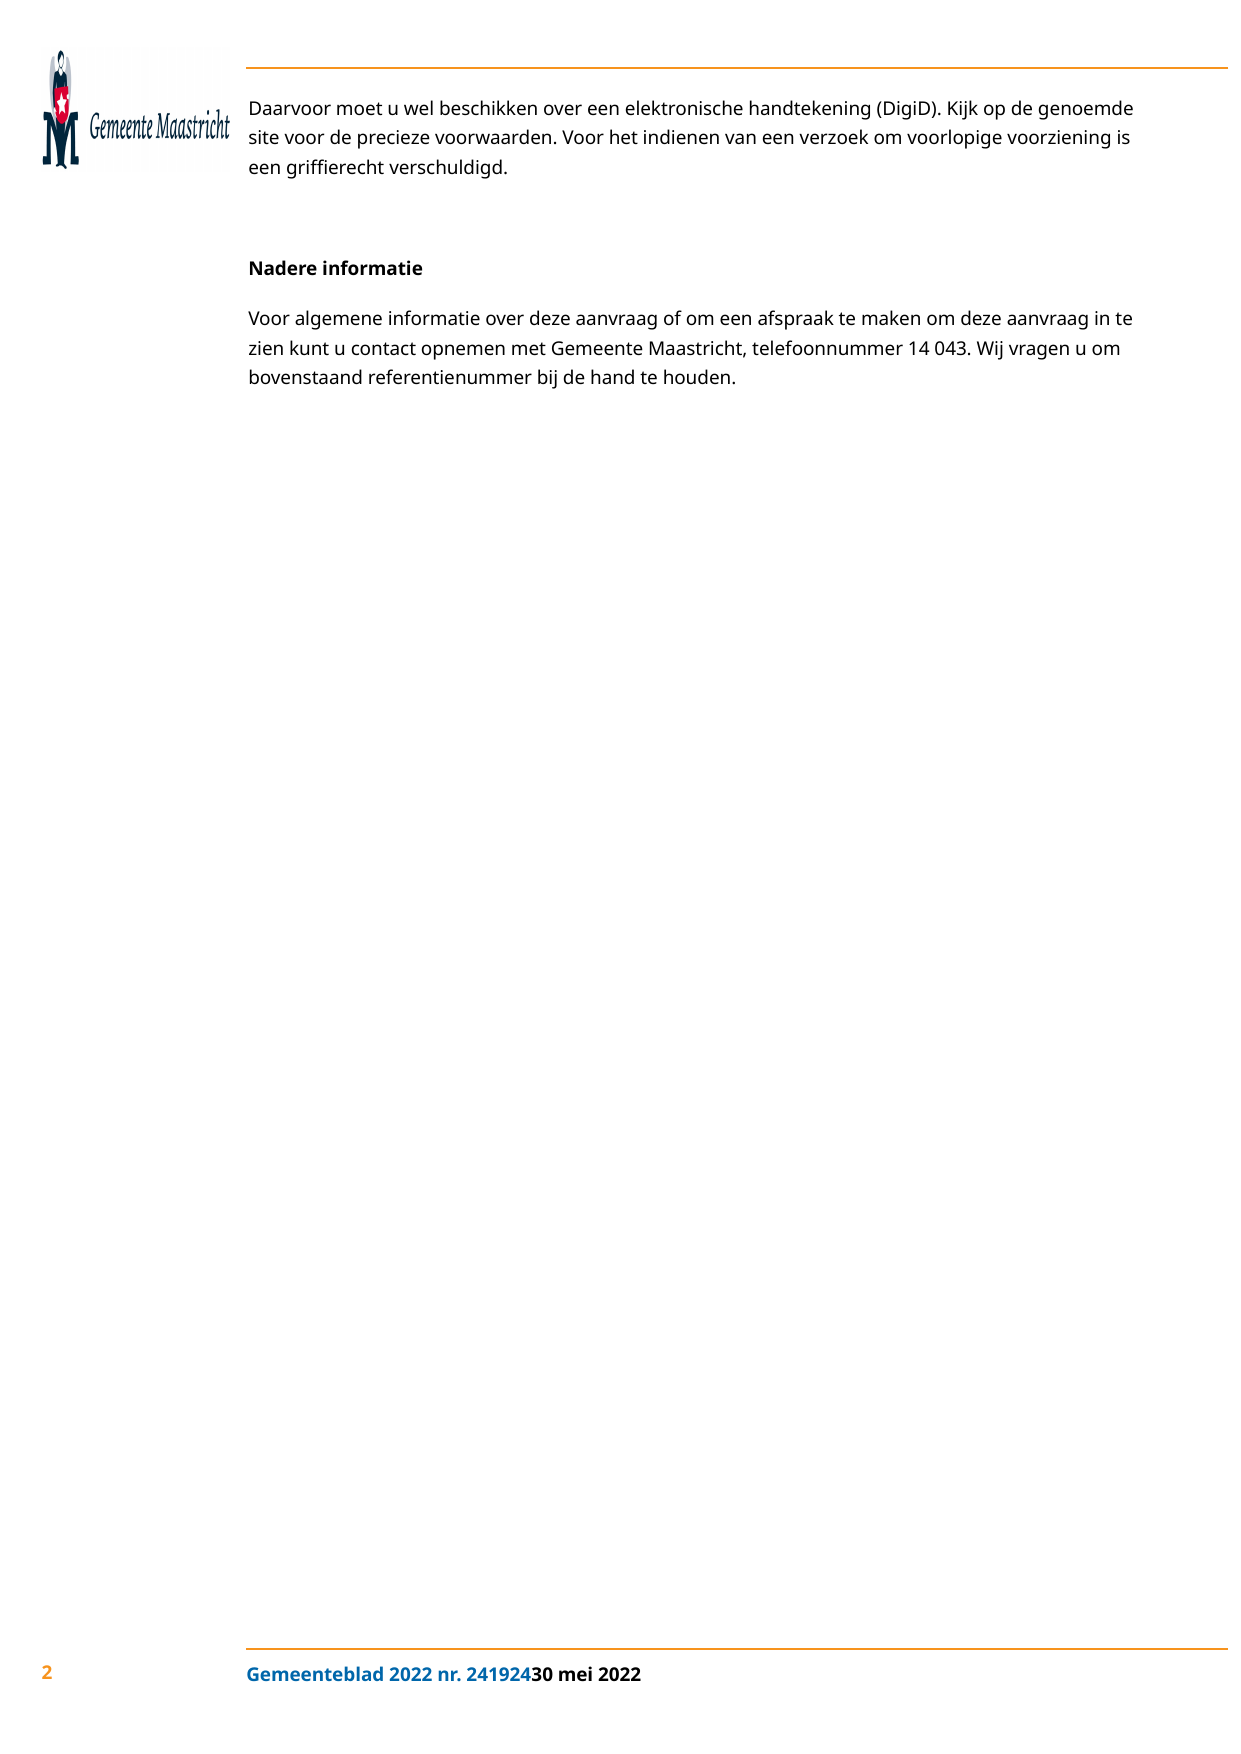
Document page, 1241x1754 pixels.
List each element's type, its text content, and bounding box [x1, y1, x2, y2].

text Daarvoor moet u wel beschikken over een elektronische handtekening (DigiD). Kijk op de genoemde site voor de precieze voorwaarden. Voor het indienen van een verzoek om voorlopige voorziening is een griffierecht verschuldigd. [248, 95, 1152, 180]
text Voor algemene informatie over deze aanvraag of om een afspraak te maken om deze aanvraag in te zien kunt u contact opnemen met Gemeente Maastricht, telefoonnummer 14 043. Wij vragen u om bovenstaand referentienummer bij de hand te houden. [248, 305, 1152, 390]
picture [41, 47, 231, 172]
text Nadere informatie [248, 255, 1152, 281]
